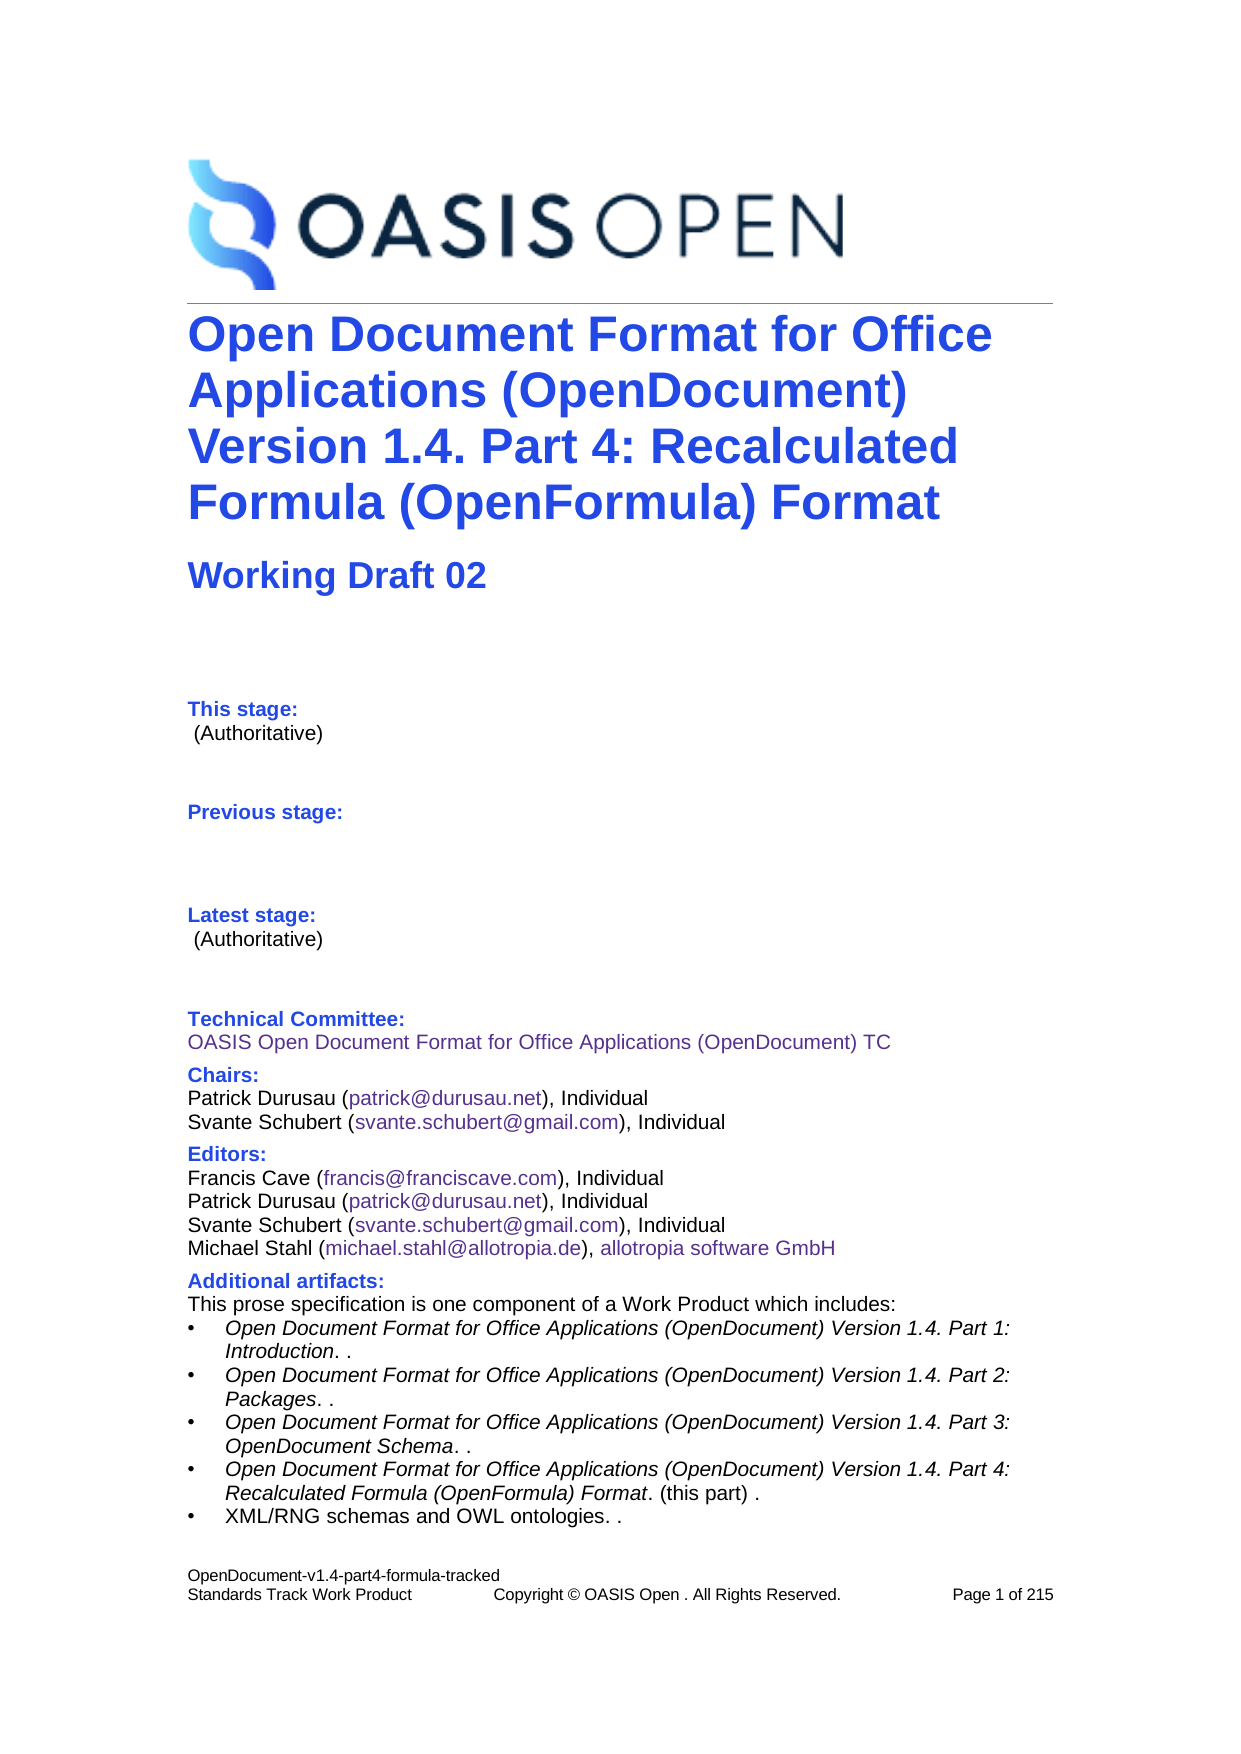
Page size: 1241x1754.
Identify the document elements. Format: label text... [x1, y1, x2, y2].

subtitle Working Draft 02 [187, 552, 1053, 597]
title Additional artifacts: [187, 1269, 1053, 1293]
picture [187, 158, 843, 290]
title Technical Committee: [187, 1007, 1053, 1031]
title Patrick Durusau (patrick@durusau.net), Individual [187, 1190, 1053, 1213]
title Chairs: [187, 1063, 1053, 1087]
list Open Document Format for Office Applications (OpenDocument) Version 1.4. Part 4: Recalculated Formula (OpenFormula) Format. (this part) . [187, 1458, 1053, 1505]
title Svante Schubert (svante.schubert@gmail.com), Individual [187, 1213, 1053, 1237]
list Open Document Format for Office Applications (OpenDocument) Version 1.4. Part 1: Introduction. . [187, 1316, 1053, 1363]
list Open Document Format for Office Applications (OpenDocument) Version 1.4. Part 3: OpenDocument Schema. . [187, 1411, 1053, 1458]
title (Authoritative) [187, 721, 1053, 745]
title Francis Cave (francis@franciscave.com), Individual [187, 1166, 1053, 1190]
title OASIS Open Document Format for Office Applications (OpenDocument) TC [187, 1031, 1053, 1054]
title Editors: [187, 1143, 1053, 1166]
title This prose specification is one component of a Work Product which includes: [187, 1293, 1053, 1316]
list XML/RNG schemas and OWL ontologies. . [187, 1505, 1053, 1528]
list Open Document Format for Office Applications (OpenDocument) Version 1.4. Part 2: Packages. . [187, 1363, 1053, 1411]
title Open Document Format for Office Applications (OpenDocument) Version 1.4. Part 4: Recalculated Formula (OpenFormula) Format [187, 304, 1053, 530]
title Latest stage: [187, 904, 1053, 927]
title Patrick Durusau (patrick@durusau.net), Individual [187, 1087, 1053, 1110]
title Previous stage: [187, 801, 1053, 824]
title Michael Stahl (michael.stahl@allotropia.de), allotropia software GmbH [187, 1237, 1053, 1260]
title Svante Schubert (svante.schubert@gmail.com), Individual [187, 1110, 1053, 1134]
title This stage: [187, 698, 1053, 721]
title (Authoritative) [187, 927, 1053, 951]
